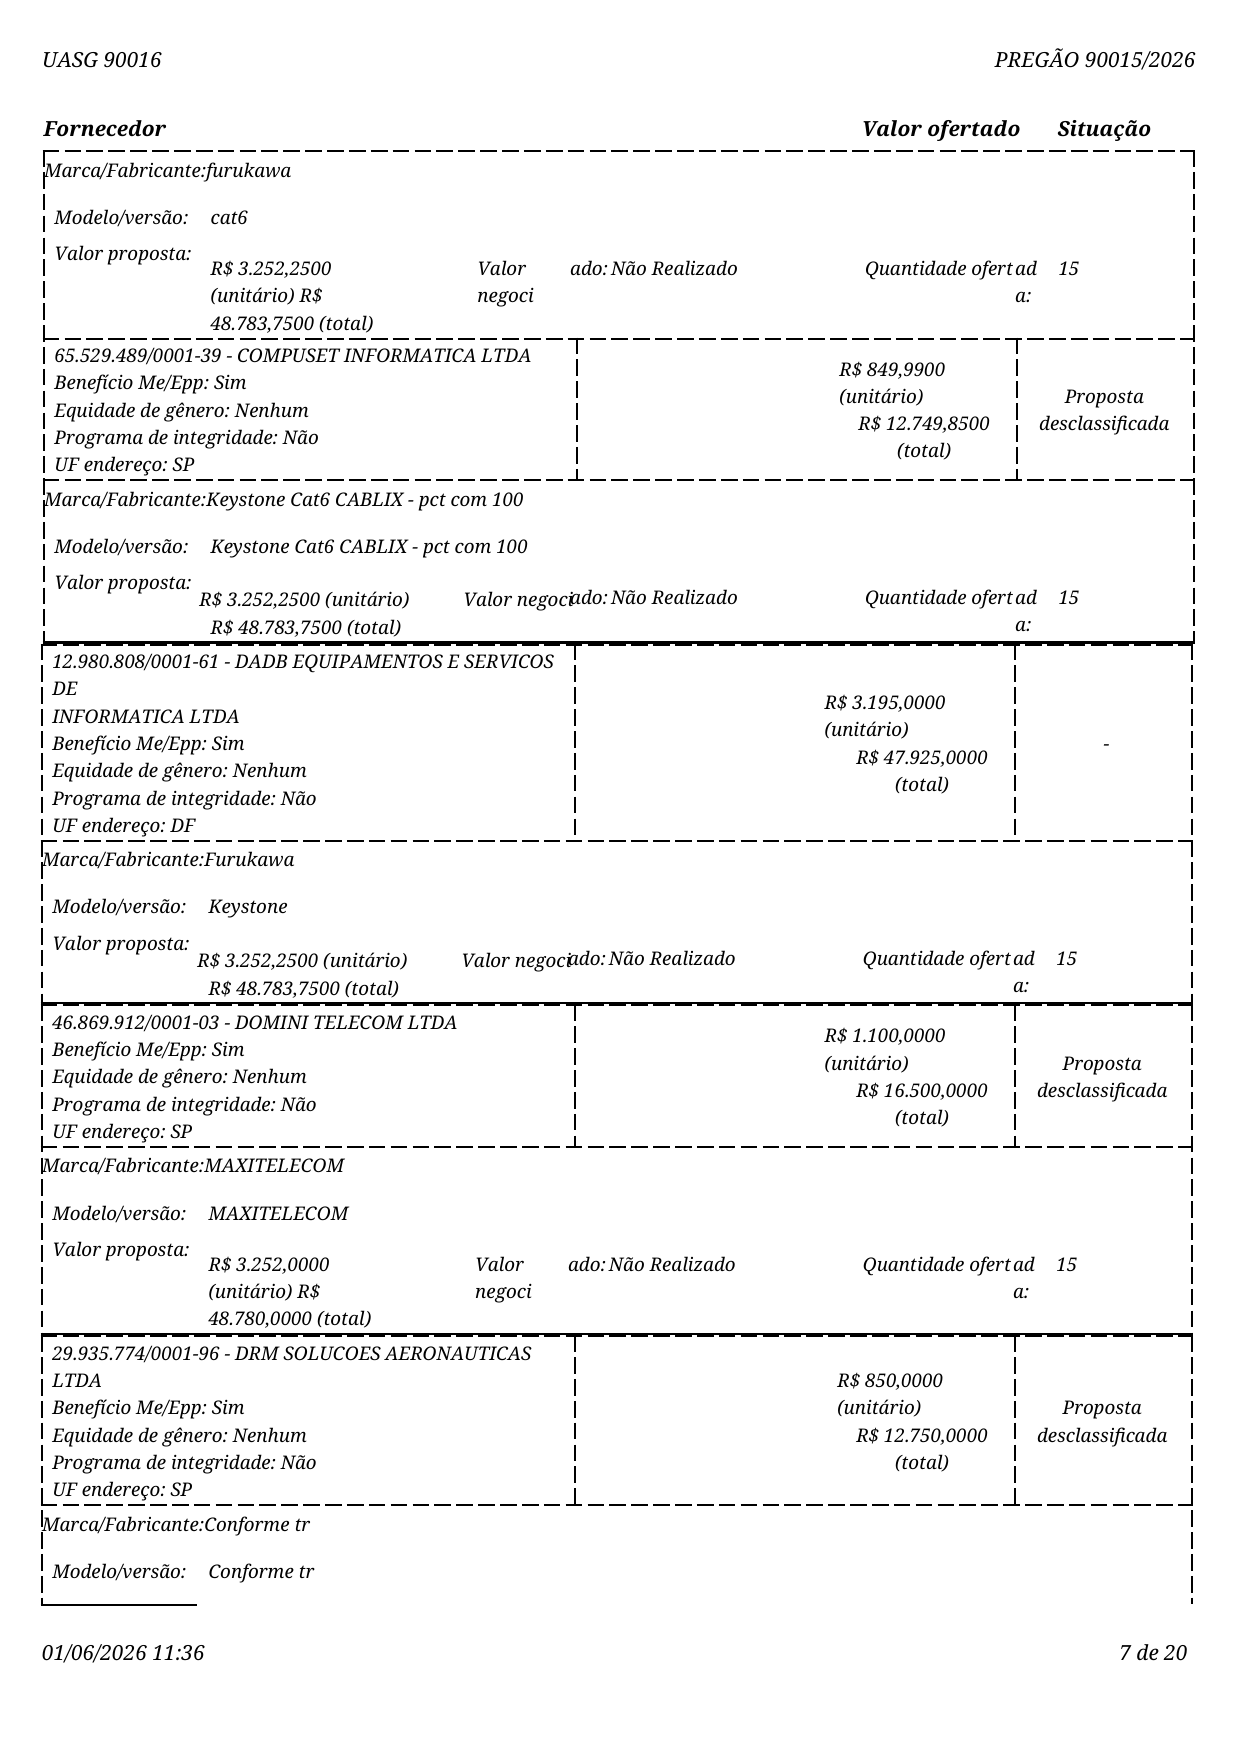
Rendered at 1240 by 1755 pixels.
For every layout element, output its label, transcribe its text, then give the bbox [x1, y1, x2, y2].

table_cell [475, 1146, 575, 1197]
table_cell [1017, 201, 1101, 251]
table_header [575, 1004, 824, 1146]
table_cell ado: Não Realizado [577, 251, 826, 337]
table_cell [477, 201, 577, 251]
table_cell [824, 1504, 1014, 1555]
table_cell Marca/Fabricante: Conforme tr [42, 1504, 575, 1555]
table_cell ada: [1015, 940, 1046, 1002]
table_cell 15 [1046, 1246, 1192, 1333]
table_cell [575, 840, 824, 891]
table_cell [577, 150, 826, 201]
table_cell [826, 201, 1017, 251]
table_header Proposta desclassificada [1015, 1335, 1192, 1504]
table_cell R$ 849,9900 (unitário) R$ 12.749,8500 (total) [826, 338, 1017, 479]
table_cell [1099, 940, 1192, 1002]
table_cell [1015, 1555, 1192, 1604]
table_cell [826, 479, 1017, 530]
table_cell [1017, 150, 1101, 201]
table_cell 15 [1046, 940, 1098, 1002]
table_cell [824, 891, 1014, 940]
table_cell [575, 1504, 824, 1555]
table_cell ado: Não Realizado [575, 1246, 824, 1333]
table_cell [1099, 891, 1192, 940]
table_cell Valor negoci [475, 1246, 575, 1333]
table_cell ada: [1015, 1246, 1046, 1333]
table_cell Marca/Fabricante: Keystone Cat6 CABLIX - pct com 100 [44, 479, 577, 530]
table_cell [1017, 530, 1194, 579]
table_header 46.869.912/0001-03 - DOMINI TELECOM LTDA Benefício Me/Epp: Sim Equidade de gênero: Nenhum Programa de integridade: Não UF endereço: SP [42, 1004, 475, 1146]
table_header R$ 850,0000 (unitário) R$ 12.750,0000 (total) [824, 1335, 1014, 1504]
table_header [1015, 644, 1098, 839]
table_cell [826, 530, 1017, 579]
table_header [475, 1004, 575, 1146]
table_header R$ 1.100,0000 (unitário) R$ 16.500,0000 (total) [824, 1004, 1014, 1146]
table_cell [577, 338, 826, 479]
table_cell ada: [1017, 251, 1048, 337]
table_cell MAXITELECOM [197, 1197, 475, 1246]
table_cell Marca/Fabricante: furukawa [44, 150, 477, 201]
table_cell [824, 1146, 1014, 1197]
table_cell [1015, 1504, 1192, 1555]
table_cell Valor negoci [477, 251, 577, 337]
table_cell [475, 1197, 575, 1246]
table_header 12.980.808/0001-61 - DADB EQUIPAMENTOS E SERVICOS DE INFORMATICA LTDA Benefício Me/Epp: Sim Equidade de gênero: Nenhum Programa de integridade: Não UF endereço: DF [42, 644, 575, 839]
table_header - [1099, 644, 1192, 839]
table_cell 65.529.489/0001-39 - COMPUSET INFORMATICA LTDA Benefício Me/Epp: Sim Equidade de gênero: Nenhum Programa de integridade: Não UF endereço: SP [44, 338, 577, 479]
table_header [575, 644, 824, 839]
table_cell ado: Não Realizado [575, 940, 824, 1002]
table_cell [1015, 891, 1098, 940]
table_cell Modelo/versão: Valor proposta: [42, 1197, 197, 1333]
table_cell 15 [1048, 251, 1101, 337]
table_cell R$ 3.252,0000 (unitário) R$ 48.780,0000 (total) [197, 1246, 475, 1333]
table_cell R$ 3.252,2500 (unitário) Valor negoci R$ 48.783,7500 (total) [197, 940, 575, 1002]
table_header R$ 3.195,0000 (unitário) R$ 47.925,0000 (total) [824, 644, 1014, 839]
table_cell [824, 1197, 1014, 1246]
table_cell [577, 479, 826, 530]
table_cell [575, 1555, 824, 1604]
table_cell Quantidade ofert [824, 1246, 1014, 1333]
table_cell cat6 [199, 201, 477, 251]
table_cell [577, 530, 826, 579]
table_header 29.935.774/0001-96 - DRM SOLUCOES AERONAUTICAS LTDA Benefício Me/Epp: Sim Equidade de gênero: Nenhum Programa de integridade: Não UF endereço: SP [42, 1335, 575, 1504]
table_cell 15 [1048, 579, 1194, 641]
table_cell Keystone Cat6 CABLIX - pct com 100 [199, 530, 577, 579]
table_cell [575, 891, 824, 940]
table_cell Proposta desclassificada [1017, 338, 1194, 479]
table_cell [1101, 251, 1194, 337]
table_cell Modelo/versão: Valor proposta: [42, 891, 197, 1002]
table_cell [1101, 201, 1194, 251]
table_cell [1015, 1146, 1192, 1197]
table_cell [1015, 840, 1098, 891]
table_cell Modelo/versão: Valor proposta: [44, 201, 199, 337]
table_cell [477, 150, 577, 201]
table_cell Quantidade ofert [824, 940, 1014, 1002]
table_header [575, 1335, 824, 1504]
table_cell Keystone [197, 891, 575, 940]
table_cell Marca/Fabricante: Furukawa [42, 840, 575, 891]
table_cell R$ 3.252,2500 (unitário) R$ 48.783,7500 (total) [199, 251, 477, 337]
table_cell ado: Não Realizado [577, 579, 826, 641]
table_cell ada: [1017, 579, 1048, 641]
table_cell [577, 201, 826, 251]
table_cell [575, 1146, 824, 1197]
table_cell [824, 840, 1014, 891]
table_cell [1101, 150, 1194, 201]
table_cell [1099, 840, 1192, 891]
table_cell Quantidade ofert [826, 579, 1017, 641]
table_cell Modelo/versão: [42, 1555, 197, 1604]
table_cell [1015, 1197, 1192, 1246]
table_cell Conforme tr [197, 1555, 575, 1604]
table_cell Quantidade ofert [826, 251, 1017, 337]
table_cell Marca/Fabricante: MAXITELECOM [42, 1146, 475, 1197]
table_cell [1017, 479, 1194, 530]
table_cell R$ 3.252,2500 (unitário) Valor negoci R$ 48.783,7500 (total) [199, 579, 577, 641]
table_cell [824, 1555, 1014, 1604]
table_cell [575, 1197, 824, 1246]
table_cell Modelo/versão: Valor proposta: [44, 530, 199, 641]
table_cell [826, 150, 1017, 201]
table_header Proposta desclassificada [1015, 1004, 1192, 1146]
